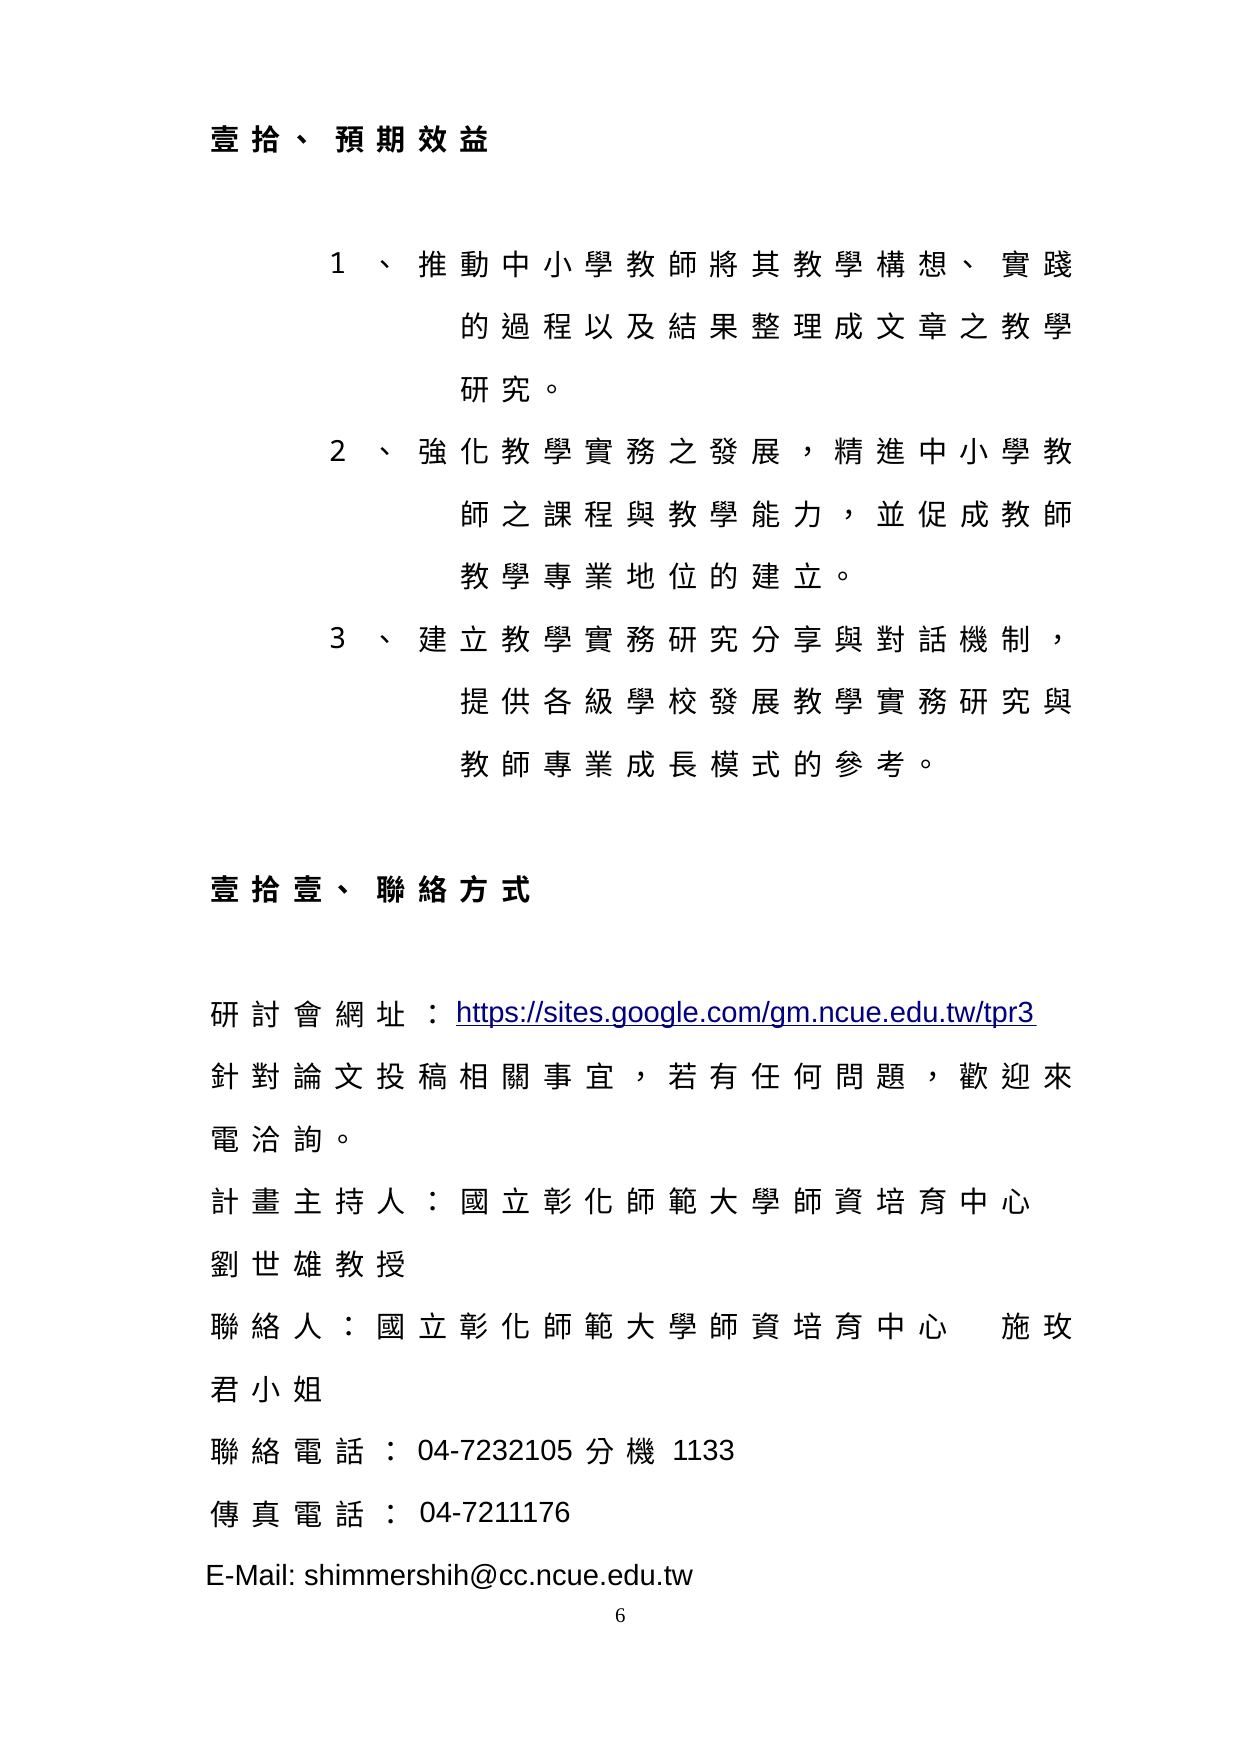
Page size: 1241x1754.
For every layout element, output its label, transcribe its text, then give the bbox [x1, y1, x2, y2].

text E-Mail: shimmershih@cc.ncue.edu.tw [191, 1533, 1078, 1596]
text 研討會網址：https://sites.google.com/gm.ncue.edu.tw/tpr3 [191, 971, 1078, 1033]
text 傳真電話：04-7211176 [191, 1471, 1078, 1533]
text 聯絡人：國立彰化師範大學師資培育中心 施玫君小姐 [191, 1283, 1078, 1408]
list 預期效益 [191, 96, 1078, 158]
list 建立教學實務研究分享與對話機制，提供各級學校發展教學實務研究與教師專業成長模式的參考。 [315, 596, 1078, 783]
list 推動中小學教師將其教學構想、實踐的過程以及結果整理成文章之教學研究。 [315, 221, 1078, 408]
text 針對論文投稿相關事宜，若有任何問題，歡迎來電洽詢。 [191, 1033, 1078, 1158]
text 聯絡電話：04-7232105分機1133 [191, 1408, 1078, 1471]
text 計畫主持人：國立彰化師範大學師資培育中心 劉世雄教授 [191, 1158, 1078, 1283]
list 聯絡方式 [191, 846, 1078, 908]
list 強化教學實務之發展，精進中小學教師之課程與教學能力，並促成教師教學專業地位的建立。 [315, 408, 1078, 596]
